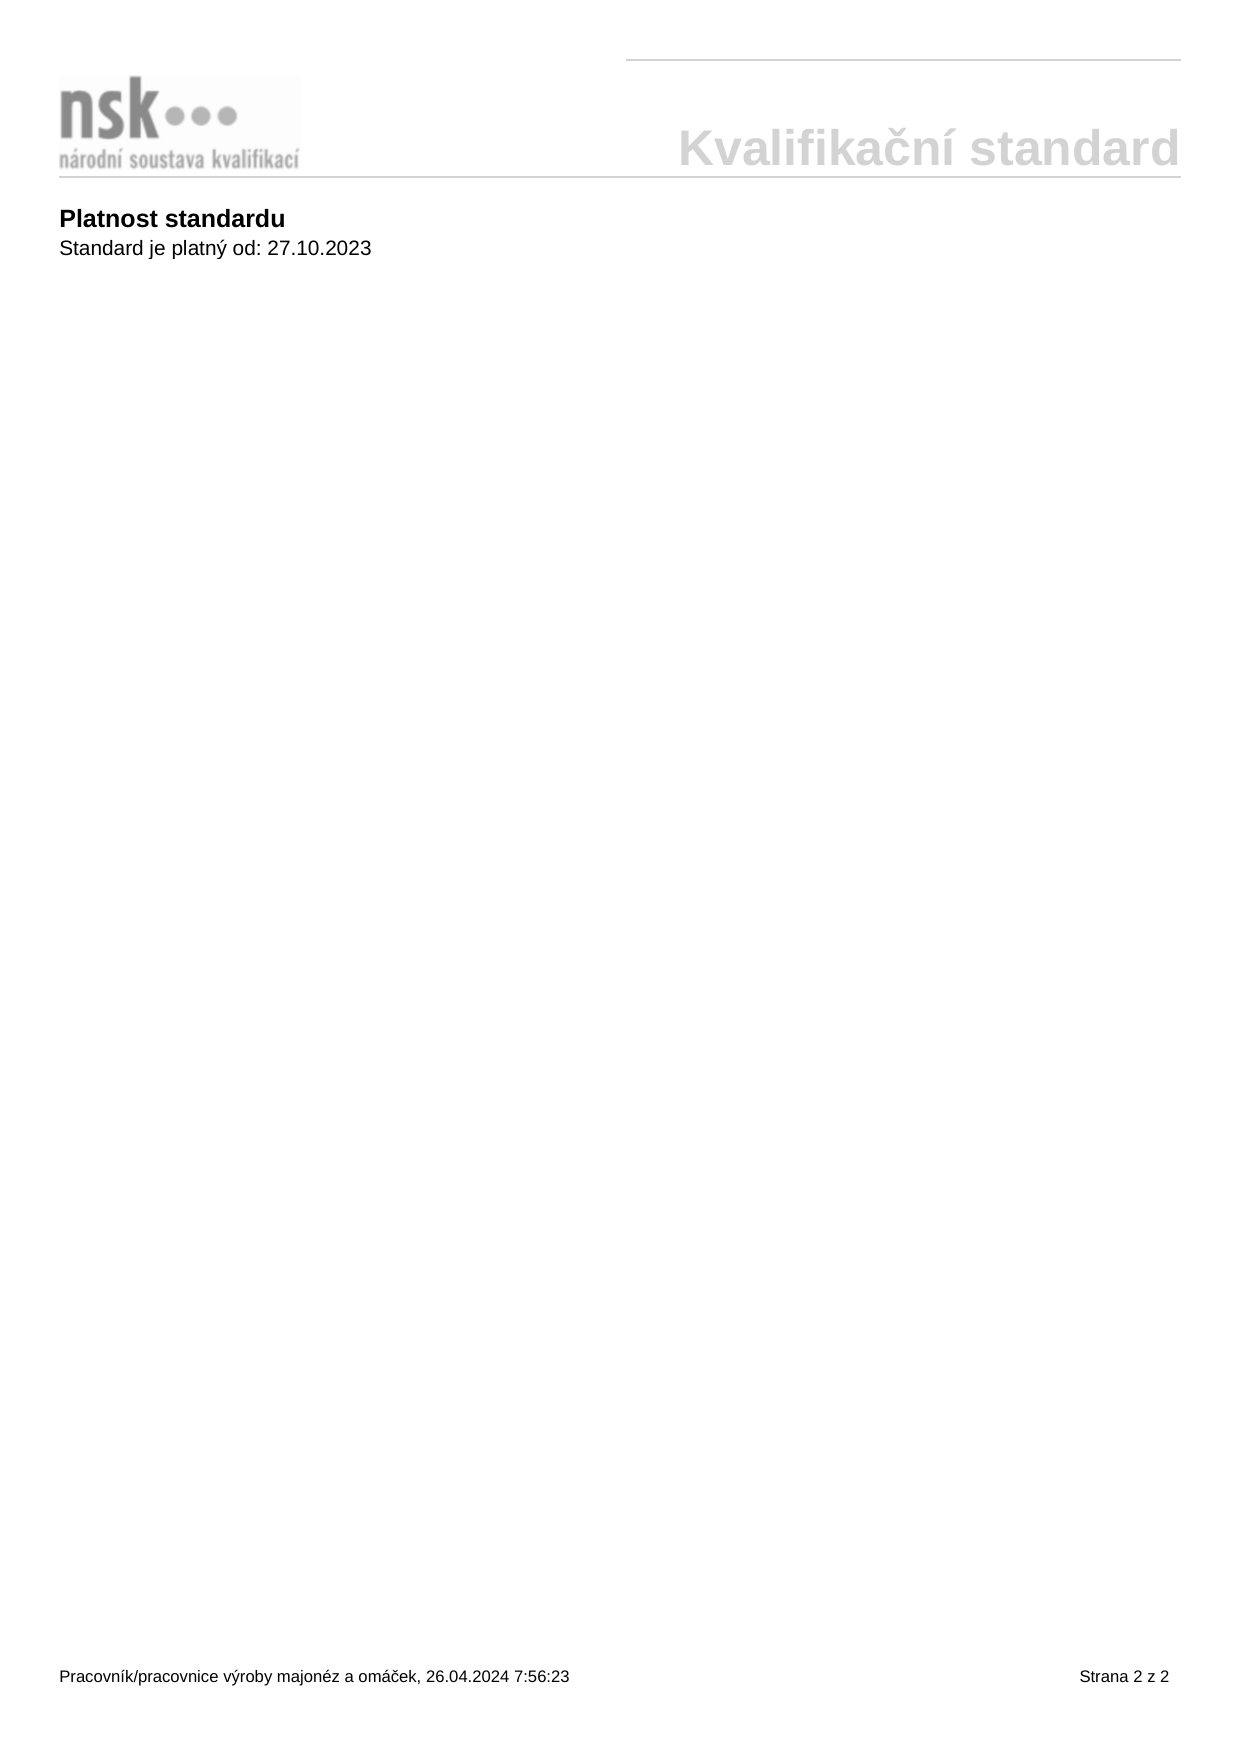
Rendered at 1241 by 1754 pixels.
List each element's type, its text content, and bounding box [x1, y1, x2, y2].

table_cell [484, 259, 620, 559]
table_cell [620, 859, 626, 1159]
table_cell [1093, 859, 1169, 1159]
table_cell [1169, 1159, 1181, 1409]
table_cell Platnost standardu [59, 200, 1181, 236]
table_cell [621, 59, 626, 170]
table_cell [1093, 1409, 1169, 1658]
table_cell [1093, 259, 1169, 559]
table_cell [484, 1409, 620, 1658]
table_cell [1169, 259, 1181, 559]
table_cell [1093, 194, 1169, 200]
table_cell Pracovník/pracovnice výroby majonéz a omáček, 26.04.2024 7:56:23 [59, 1658, 862, 1694]
table_cell [59, 859, 483, 1159]
table_cell [620, 1159, 626, 1409]
table_cell [484, 559, 620, 859]
table_cell [626, 259, 862, 559]
table_cell [484, 859, 620, 1159]
table_cell [1093, 559, 1169, 859]
table_cell Strana 2 z 2 [862, 1658, 1169, 1694]
table_cell [626, 194, 862, 200]
table_cell [484, 194, 620, 200]
table_cell [484, 171, 620, 176]
picture [58, 59, 621, 171]
table_cell [862, 194, 1093, 200]
table_cell [59, 1159, 483, 1409]
table_cell [59, 559, 483, 859]
table_cell [59, 194, 483, 200]
table_cell [59, 1409, 483, 1658]
table_cell [620, 259, 626, 559]
table_cell [1169, 1658, 1181, 1694]
table_cell [1169, 1409, 1181, 1658]
table_cell [862, 559, 1093, 859]
table_cell [626, 559, 862, 859]
table_cell [484, 1159, 620, 1409]
table_cell [1169, 559, 1181, 859]
table_cell [626, 1409, 862, 1658]
table_cell [59, 171, 483, 176]
table_cell [620, 1409, 626, 1658]
table_cell [862, 259, 1093, 559]
table_cell [862, 859, 1093, 1159]
table_cell [1169, 859, 1181, 1159]
table_cell [862, 1409, 1093, 1658]
table_cell [1093, 1159, 1169, 1409]
table_cell [862, 1159, 1093, 1409]
table_cell Kvalifikační standard [626, 61, 1181, 176]
table_cell [1169, 194, 1181, 200]
table_cell Standard je platný od: 27.10.2023 [59, 236, 1181, 259]
table_cell [626, 1159, 862, 1409]
table_cell [59, 178, 1181, 194]
table_cell [59, 259, 483, 559]
table_cell [626, 859, 862, 1159]
table_cell [620, 559, 626, 859]
